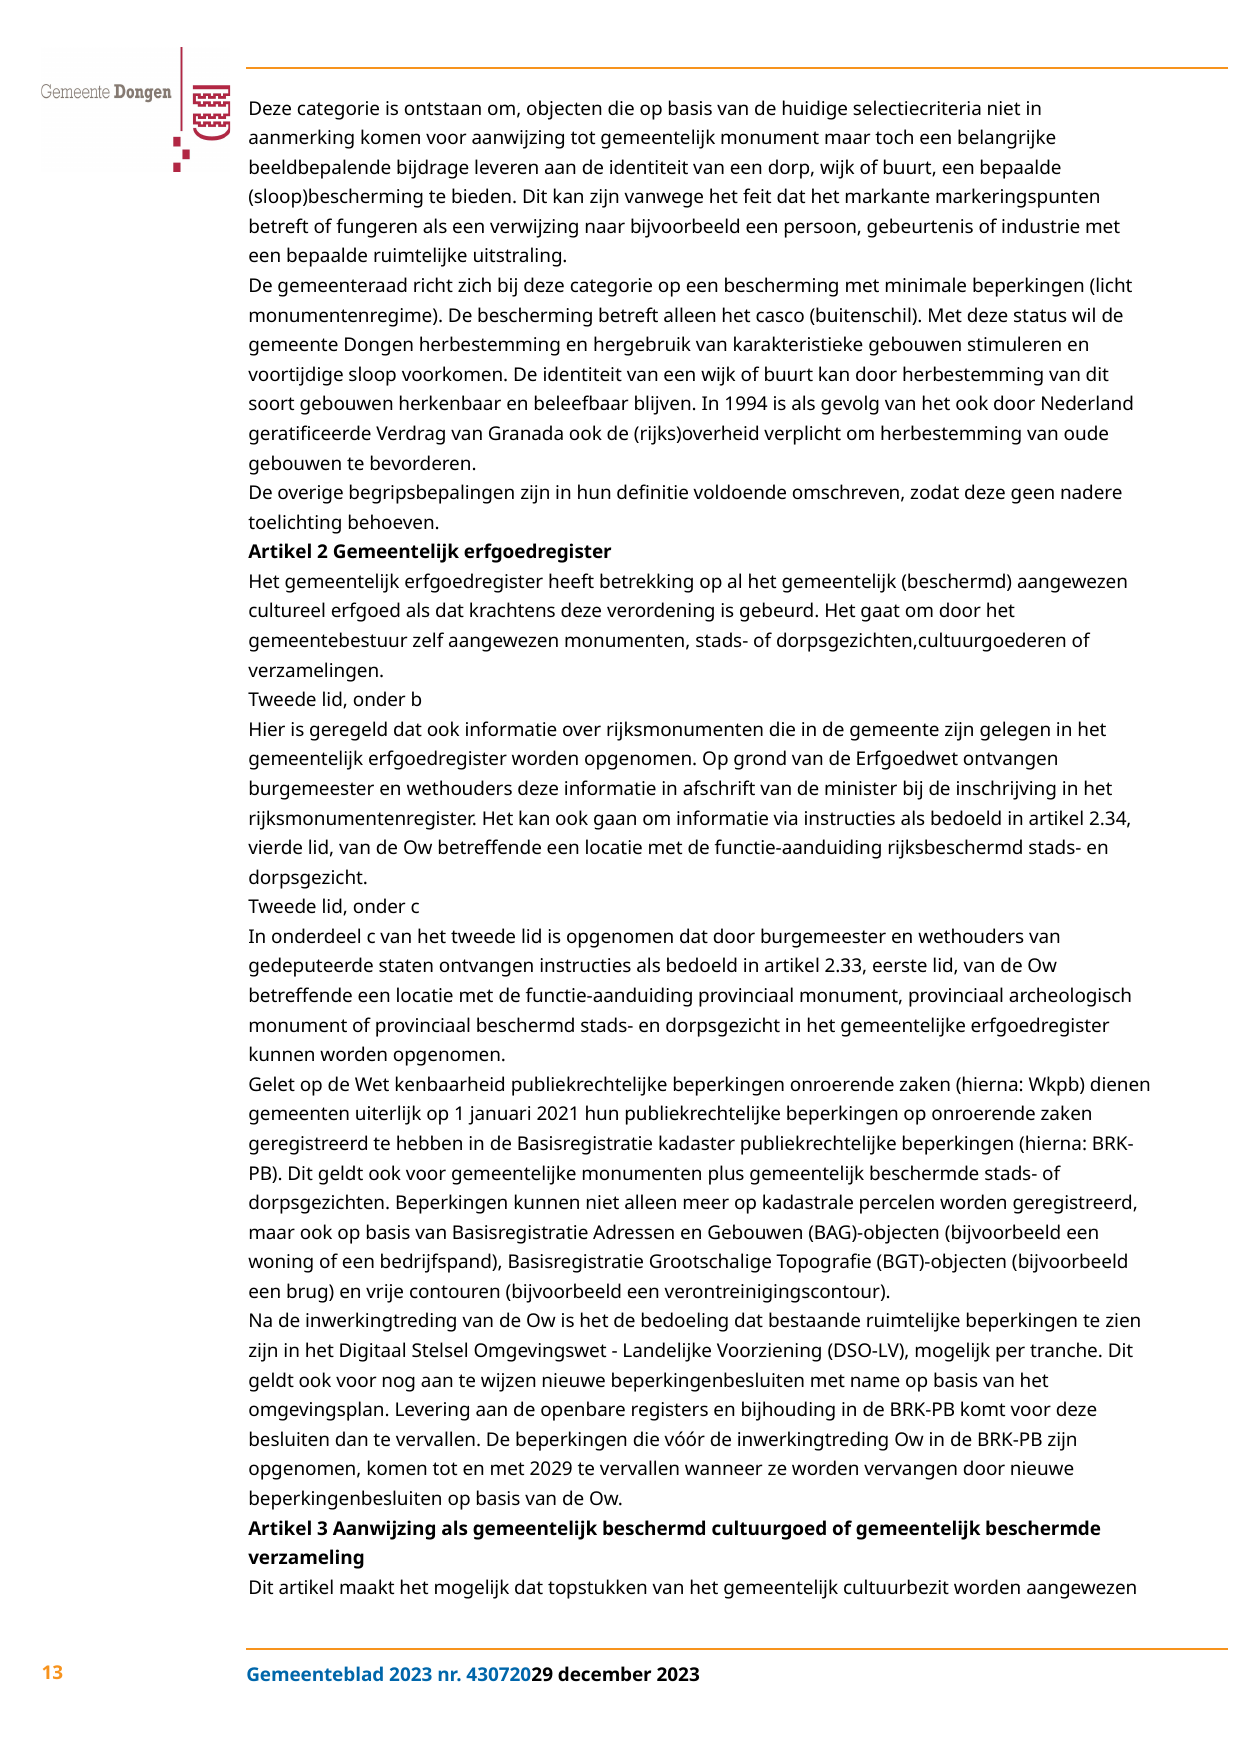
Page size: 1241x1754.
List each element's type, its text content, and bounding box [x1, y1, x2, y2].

text Deze categorie is ontstaan om, objecten die op basis van de huidige selectiecriteria niet in aanmerking komen voor aanwijzing tot gemeentelijk monument maar toch een belangrijke beeldbepalende bijdrage leveren aan de identiteit van een dorp, wijk of buurt, een bepaalde (sloop)bescherming te bieden. Dit kan zijn vanwege het feit dat het markante markeringspunten betreft of fungeren als een verwijzing naar bijvoorbeeld een persoon, gebeurtenis of industrie met een bepaalde ruimtelijke uitstraling. [248, 95, 1152, 268]
text In onderdeel c van het tweede lid is opgenomen dat door burgemeester en wethouders van gedeputeerde staten ontvangen instructies als bedoeld in artikel 2.33, eerste lid, van de Ow betreffende een locatie met de functie-aanduiding provinciaal monument, provinciaal archeologisch monument of provinciaal beschermd stads- en dorpsgezicht in het gemeentelijke erfgoedregister kunnen worden opgenomen. [248, 923, 1152, 1067]
text Gelet op de Wet kenbaarheid publiekrechtelijke beperkingen onroerende zaken (hierna: Wkpb) dienen gemeenten uiterlijk op 1 januari 2021 hun publiekrechtelijke beperkingen op onroerende zaken geregistreerd te hebben in de Basisregistratie kadaster publiekrechtelijke beperkingen (hierna: BRK-PB). Dit geldt ook voor gemeentelijke monumenten plus gemeentelijk beschermde stads- of dorpsgezichten. Beperkingen kunnen niet alleen meer op kadastrale percelen worden geregistreerd, maar ook op basis van Basisregistratie Adressen en Gebouwen (BAG)-objecten (bijvoorbeeld een woning of een bedrijfspand), Basisregistratie Grootschalige Topografie (BGT)-objecten (bijvoorbeeld een brug) en vrije contouren (bijvoorbeeld een verontreinigingscontour). [248, 1071, 1152, 1304]
text Tweede lid, onder c [248, 893, 1152, 919]
text Het gemeentelijk erfgoedregister heeft betrekking op al het gemeentelijk (beschermd) aangewezen cultureel erfgoed als dat krachtens deze verordening is gebeurd. Het gaat om door het gemeentebestuur zelf aangewezen monumenten, stads- of dorpsgezichten,cultuurgoederen of verzamelingen. [248, 568, 1152, 683]
picture [41, 47, 231, 172]
text De overige begripsbepalingen zijn in hun definitie voldoende omschreven, zodat deze geen nadere toelichting behoeven. [248, 479, 1152, 535]
text Hier is geregeld dat ook informatie over rijksmonumenten die in de gemeente zijn gelegen in het gemeentelijk erfgoedregister worden opgenomen. Op grond van de Erfgoedwet ontvangen burgemeester en wethouders deze informatie in afschrift van de minister bij de inschrijving in het rijksmonumentenregister. Het kan ook gaan om informatie via instructies als bedoeld in artikel 2.34, vierde lid, van de Ow betreffende een locatie met de functie-aanduiding rijksbeschermd stads- en dorpsgezicht. [248, 716, 1152, 890]
text Artikel 2 Gemeentelijk erfgoedregister [248, 538, 1152, 564]
text Dit artikel maakt het mogelijk dat topstukken van het gemeentelijk cultuurbezit worden aangewezen [248, 1574, 1152, 1600]
text Artikel 3 Aanwijzing als gemeentelijk beschermd cultuurgoed of gemeentelijk beschermde verzameling [248, 1515, 1152, 1570]
text Tweede lid, onder b [248, 686, 1152, 712]
text Na de inwerkingtreding van de Ow is het de bedoeling dat bestaande ruimtelijke beperkingen te zien zijn in het Digitaal Stelsel Omgevingswet - Landelijke Voorziening (DSO-LV), mogelijk per tranche. Dit geldt ook voor nog aan te wijzen nieuwe beperkingenbesluiten met name op basis van het omgevingsplan. Levering aan de openbare registers en bijhouding in de BRK-PB komt voor deze besluiten dan te vervallen. De beperkingen die vóór de inwerkingtreding Ow in de BRK-PB zijn opgenomen, komen tot en met 2029 te vervallen wanneer ze worden vervangen door nieuwe beperkingenbesluiten op basis van de Ow. [248, 1308, 1152, 1511]
text De gemeenteraad richt zich bij deze categorie op een bescherming met minimale beperkingen (licht monumentenregime). De bescherming betreft alleen het casco (buitenschil). Met deze status wil de gemeente Dongen herbestemming en hergebruik van karakteristieke gebouwen stimuleren en voortijdige sloop voorkomen. De identiteit van een wijk of buurt kan door herbestemming van dit soort gebouwen herkenbaar en beleefbaar blijven. In 1994 is als gevolg van het ook door Nederland geratificeerde Verdrag van Granada ook de (rijks)overheid verplicht om herbestemming van oude gebouwen te bevorderen. [248, 272, 1152, 476]
